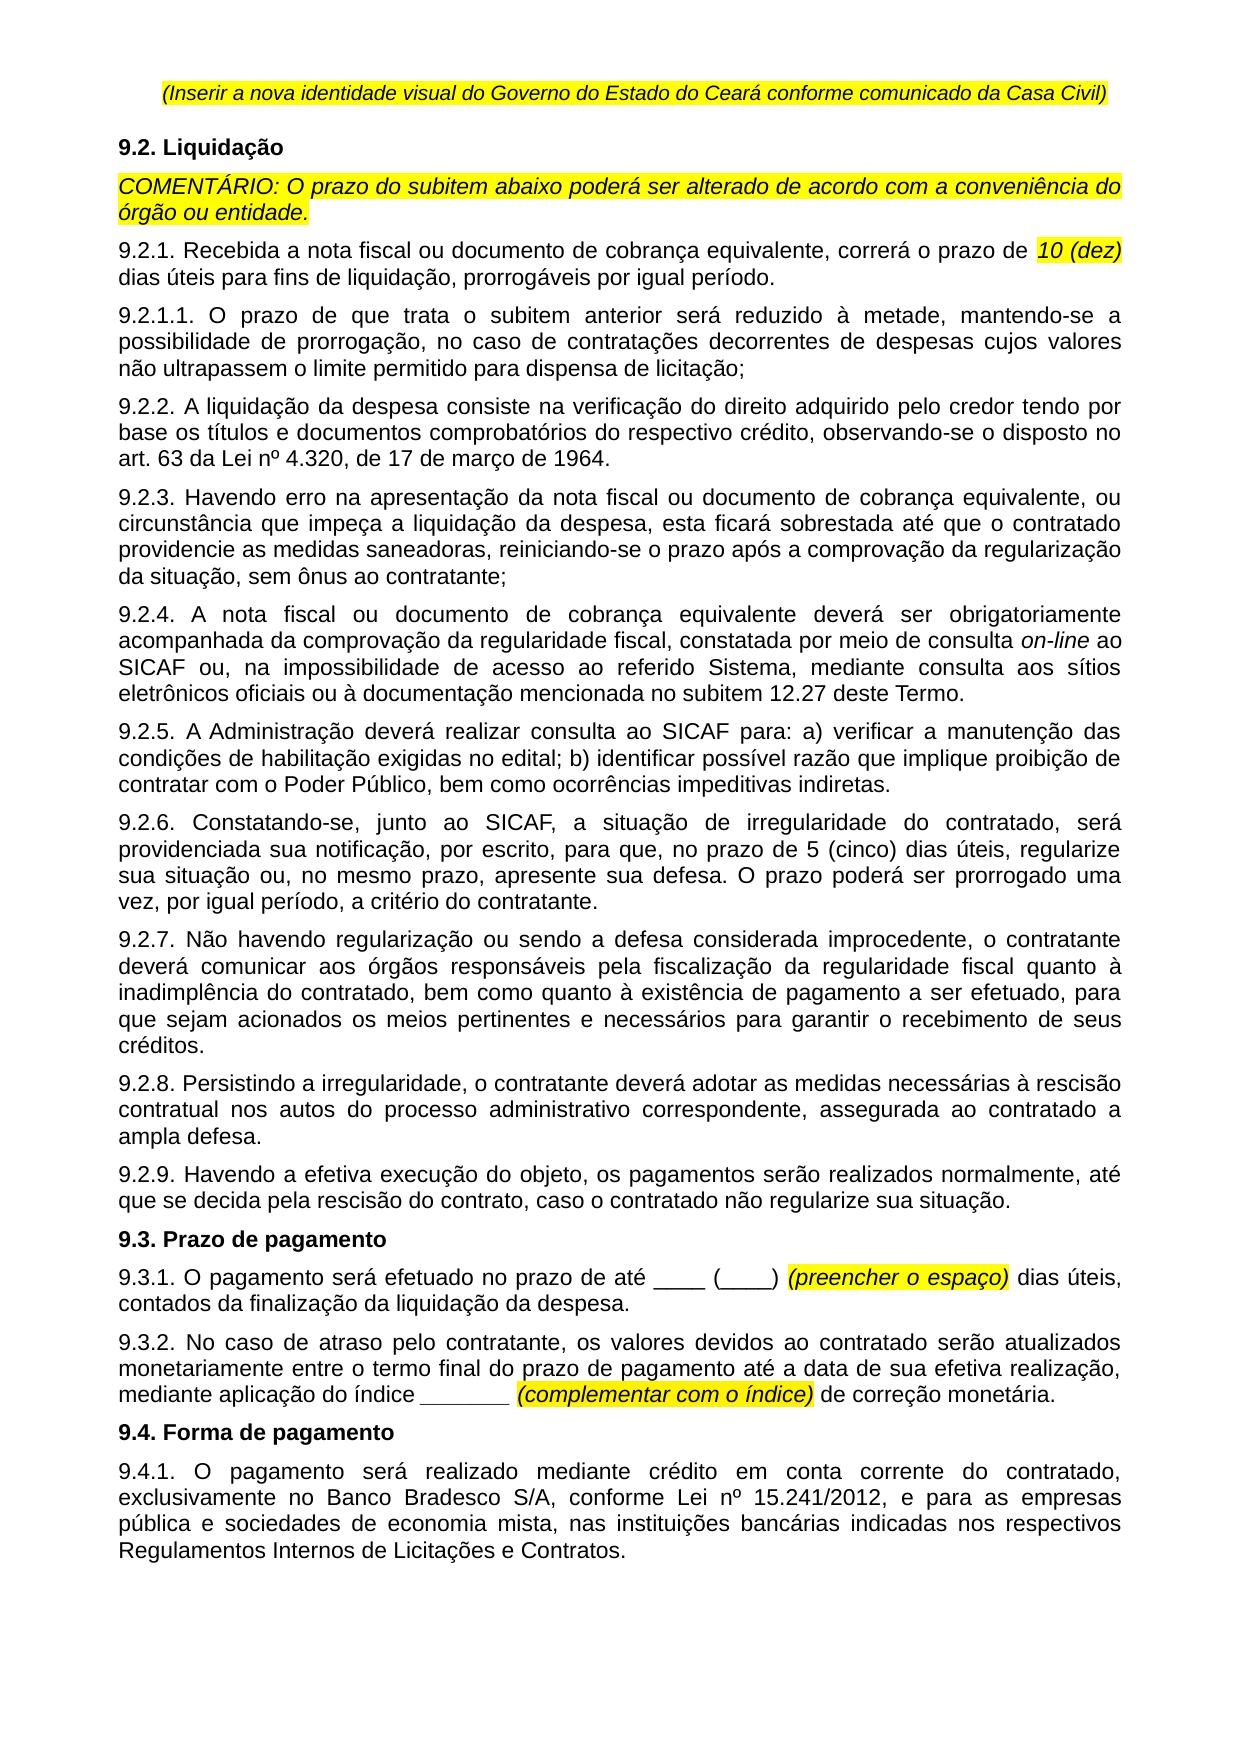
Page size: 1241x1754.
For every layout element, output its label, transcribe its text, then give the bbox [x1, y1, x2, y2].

text 9.2. Liquidação [118, 134, 1122, 161]
text 9.2.9. Havendo a efetiva execução do objeto, os pagamentos serão realizados normalmente, até que se decida pela rescisão do contrato, caso o contratado não regularize sua situação. [118, 1161, 1122, 1214]
text 9.3.1. O pagamento será efetuado no prazo de até ____ (____) (preencher o espaço) dias úteis, contados da finalização da liquidação da despesa. [118, 1264, 1122, 1317]
text 9.4.1. O pagamento será realizado mediante crédito em conta corrente do contratado, exclusivamente no Banco Bradesco S/A, conforme Lei nº 15.241/2012, e para as empresas pública e sociedades de economia mista, nas instituições bancárias indicadas nos respectivos Regulamentos Internos de Licitações e Contratos. [118, 1458, 1122, 1563]
text 9.2.6. Constatando-se, junto ao SICAF, a situação de irregularidade do contratado, será providenciada sua notificação, por escrito, para que, no prazo de 5 (cinco) dias úteis, regularize sua situação ou, no mesmo prazo, apresente sua defesa. O prazo poderá ser prorrogado uma vez, por igual período, a critério do contratante. [118, 809, 1122, 914]
text COMENTÁRIO: O prazo do subitem abaixo poderá ser alterado de acordo com a conveniência do órgão ou entidade. [118, 173, 1122, 225]
text 9.2.2. A liquidação da despesa consiste na verificação do direito adquirido pelo credor tendo por base os títulos e documentos comprobatórios do respectivo crédito, observando-se o disposto no art. 63 da Lei nº 4.320, de 17 de março de 1964. [118, 393, 1122, 472]
text 9.3. Prazo de pagamento [118, 1226, 1122, 1252]
text 9.2.1. Recebida a nota fiscal ou documento de cobrança equivalente, correrá o prazo de 10 (dez) dias úteis para fins de liquidação, prorrogáveis por igual período. [118, 237, 1122, 290]
text 9.2.4. A nota fiscal ou documento de cobrança equivalente deverá ser obrigatoriamente acompanhada da comprovação da regularidade fiscal, constatada por meio de consulta on-line ao SICAF ou, na impossibilidade de acesso ao referido Sistema, mediante consulta aos sítios eletrônicos oficiais ou à documentação mencionada no subitem 12.27 deste Termo. [118, 601, 1122, 706]
text 9.2.5. A Administração deverá realizar consulta ao SICAF para: a) verificar a manutenção das condições de habilitação exigidas no edital; b) identificar possível razão que implique proibição de contratar com o Poder Público, bem como ocorrências impeditivas indiretas. [118, 718, 1122, 797]
text 9.2.8. Persistindo a irregularidade, o contratante deverá adotar as medidas necessárias à rescisão contratual nos autos do processo administrativo correspondente, assegurada ao contratado a ampla defesa. [118, 1070, 1122, 1149]
text 9.2.3. Havendo erro na apresentação da nota fiscal ou documento de cobrança equivalente, ou circunstância que impeça a liquidação da despesa, esta ficará sobrestada até que o contratado providencie as medidas saneadoras, reiniciando-se o prazo após a comprovação da regularização da situação, sem ônus ao contratante; [118, 484, 1122, 589]
text 9.4. Forma de pagamento [118, 1419, 1122, 1446]
text 9.2.1.1. O prazo de que trata o subitem anterior será reduzido à metade, mantendo-se a possibilidade de prorrogação, no caso de contratações decorrentes de despesas cujos valores não ultrapassem o limite permitido para dispensa de licitação; [118, 302, 1122, 381]
text 9.3.2. No caso de atraso pelo contratante, os valores devidos ao contratado serão atualizados monetariamente entre o termo final do prazo de pagamento até a data de sua efetiva realização, mediante aplicação do índice _______ (complementar com o índice) de correção monetária. [118, 1328, 1122, 1407]
text 9.2.7. Não havendo regularização ou sendo a defesa considerada improcedente, o contratante deverá comunicar aos órgãos responsáveis pela fiscalização da regularidade fiscal quanto à inadimplência do contratado, bem como quanto à existência de pagamento a ser efetuado, para que sejam acionados os meios pertinentes e necessários para garantir o recebimento de seus créditos. [118, 926, 1122, 1058]
